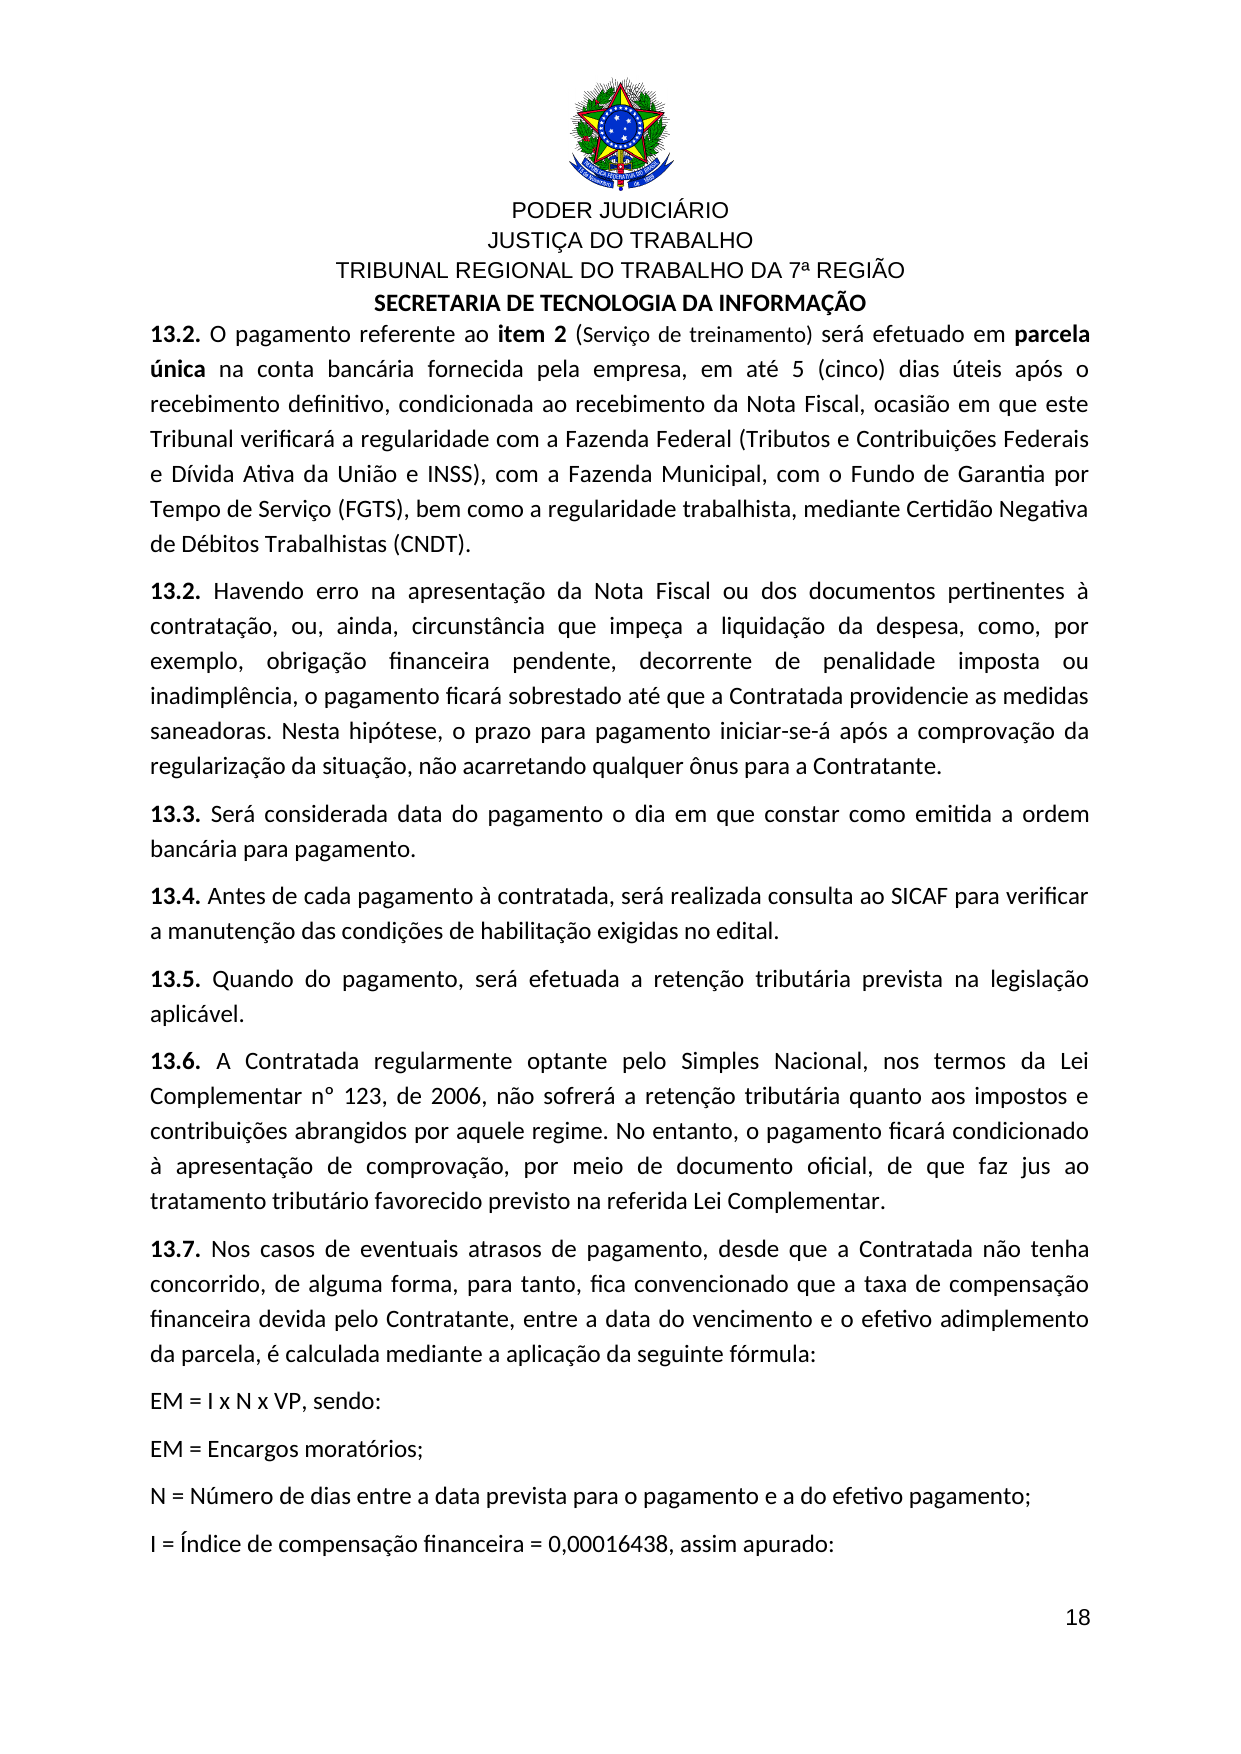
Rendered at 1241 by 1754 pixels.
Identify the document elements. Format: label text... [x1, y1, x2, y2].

text 13.5. Quando do pagamento, será efetuada a retenção tributária prevista na legislação aplicável. [150, 963, 1091, 1028]
text 13.3. Será considerada data do pagamento o dia em que constar como emitida a ordem bancária para pagamento. [150, 798, 1091, 863]
text 13.2. Havendo erro na apresentação da Nota Fiscal ou dos documentos pertinentes à contratação, ou, ainda, circunstância que impeça a liquidação da despesa, como, por exemplo, obrigação financeira pendente, decorrente de penalidade imposta ou inadimplência, o pagamento ficará sobrestado até que a Contratada providencie as medidas saneadoras. Nesta hipótese, o prazo para pagamento iniciar-se-á após a comprovação da regularização da situação, não acarretando qualquer ônus para a Contratante. [150, 575, 1091, 781]
text N = Número de dias entre a data prevista para o pagamento e a do efetivo pagamento; [150, 1480, 1091, 1511]
text EM = Encargos moratórios; [150, 1433, 1091, 1463]
text EM = I x N x VP, sendo: [150, 1385, 1091, 1416]
text 13.6. A Contratada regularmente optante pelo Simples Nacional, nos termos da Lei Complementar nº 123, de 2006, não sofrerá a retenção tributária quanto aos impostos e contribuições abrangidos por aquele regime. No entanto, o pagamento ficará condicionado à apresentação de comprovação, por meio de documento oficial, de que faz jus ao tratamento tributário favorecido previsto na referida Lei Complementar. [150, 1045, 1091, 1216]
text 13.4. Antes de cada pagamento à contratada, será realizada consulta ao SICAF para verificar a manutenção das condições de habilitação exigidas no edital. [150, 880, 1091, 946]
text 13.2. O pagamento referente ao item 2 (Serviço de treinamento) será efetuado em parcela única na conta bancária fornecida pela empresa, em até 5 (cinco) dias úteis após o recebimento definitivo, condicionada ao recebimento da Nota Fiscal, ocasião em que este Tribunal verificará a regularidade com a Fazenda Federal (Tributos e Contribuições Federais e Dívida Ativa da União e INSS), com a Fazenda Municipal, com o Fundo de Garantia por Tempo de Serviço (FGTS), bem como a regularidade trabalhista, mediante Certidão Negativa de Débitos Trabalhistas (CNDT). [150, 318, 1091, 558]
text I = Índice de compensação financeira = 0,00016438, assim apurado: [150, 1528, 1091, 1558]
text 13.7. Nos casos de eventuais atrasos de pagamento, desde que a Contratada não tenha concorrido, de alguma forma, para tanto, fica convencionado que a taxa de compensação financeira devida pelo Contratante, entre a data do vencimento e o efetivo adimplemento da parcela, é calculada mediante a aplicação da seguinte fórmula: [150, 1233, 1091, 1368]
